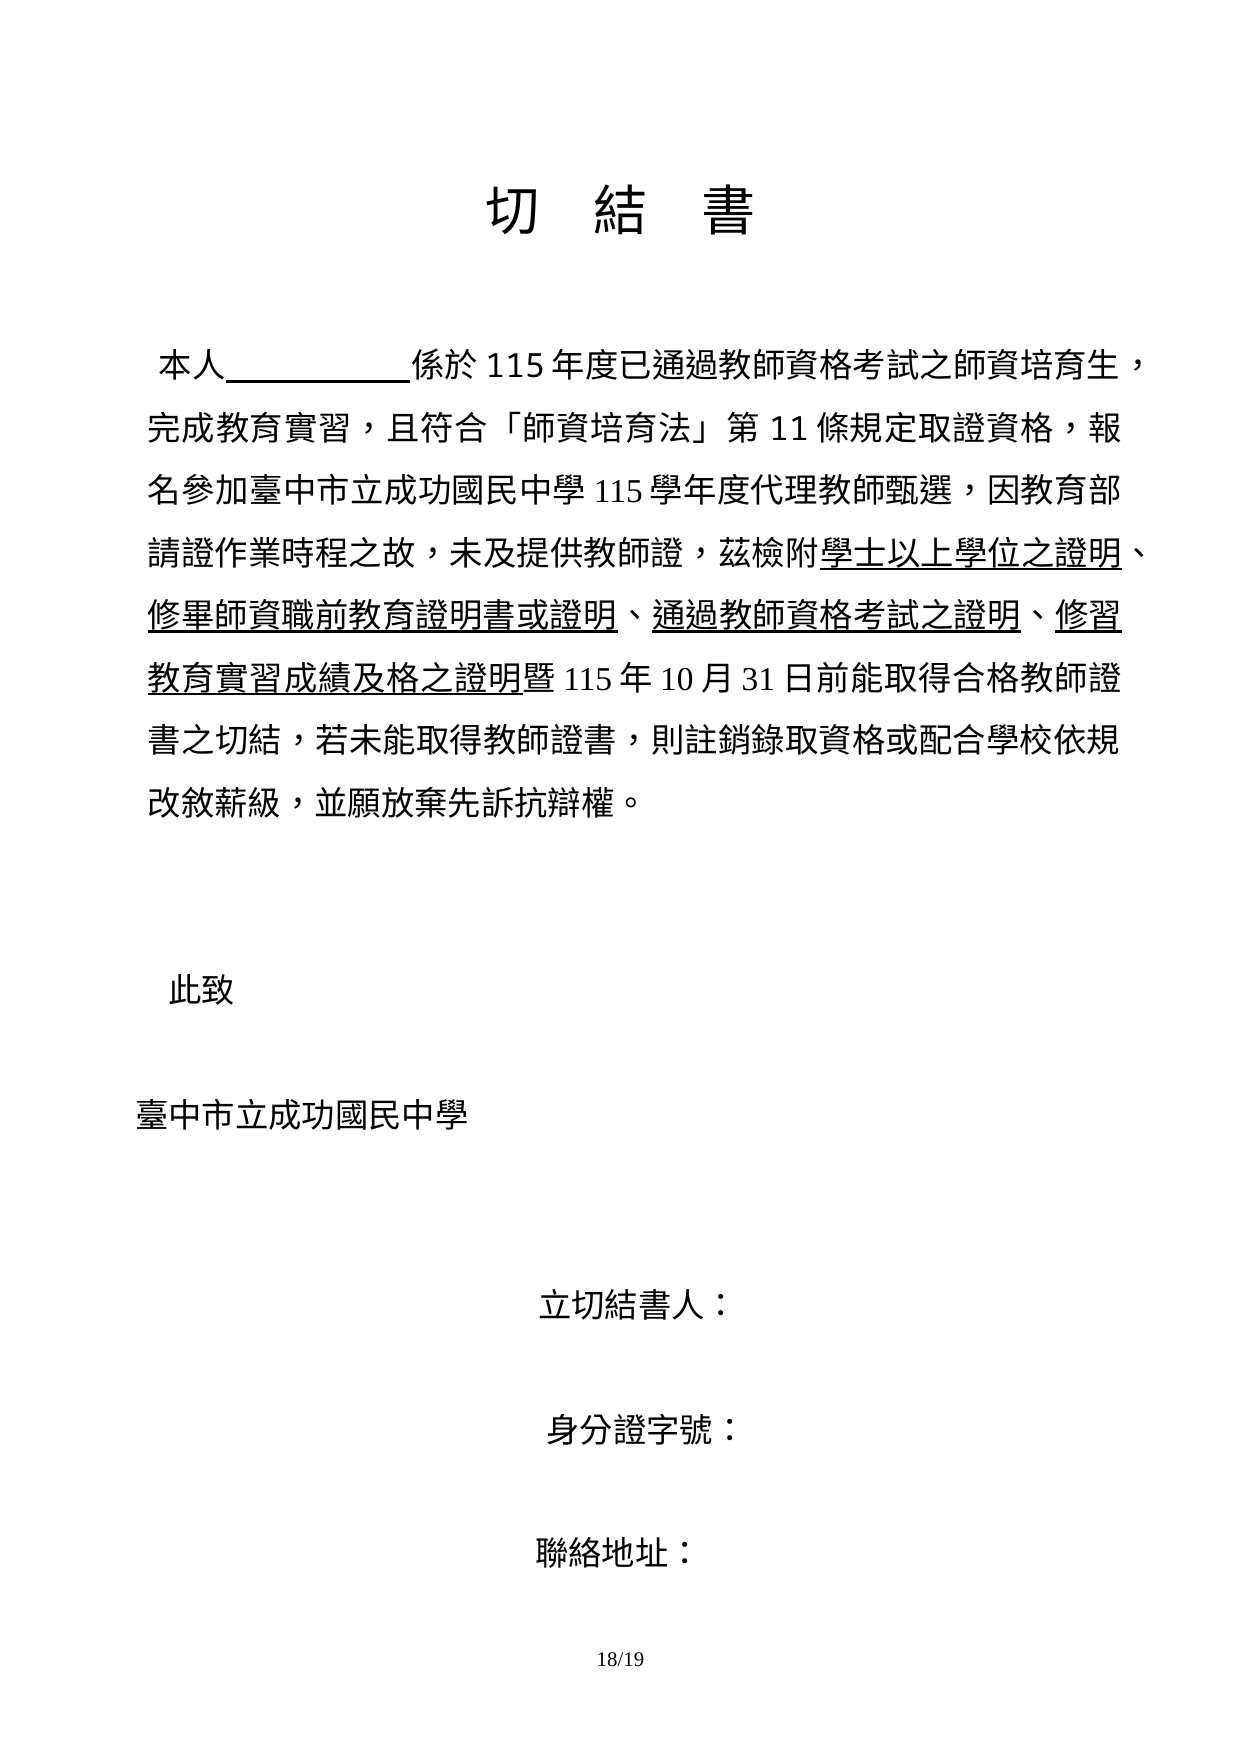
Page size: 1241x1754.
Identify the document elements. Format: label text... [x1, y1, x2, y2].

text 本人 係於115年度已通過教師資格考試之師資培育生，完成教育實習，且符合「師資培育法」第11條規定取證資格，報名參加臺中市立成功國民中學115學年度代理教師甄選，因教育部請證作業時程之故，未及提供教師證，茲檢附學士以上學位之證明、修畢師資職前教育證明書或證明、通過教師資格考試之證明、修習教育實習成績及格之證明暨115年10月31日前能取得合格教師證書之切結，若未能取得教師證書，則註銷錄取資格或配合學校依規改敘薪級，並願放棄先訴抗辯權。 [118, 322, 1122, 822]
text 臺中市立成功國民中學 [118, 1072, 1122, 1134]
text 立切結書人： [443, 1259, 1122, 1322]
text 聯絡地址： [443, 1509, 1122, 1572]
text 此致 [118, 947, 1122, 1009]
text 切 結 書 [118, 134, 1122, 259]
text 身分證字號： [443, 1384, 1122, 1447]
